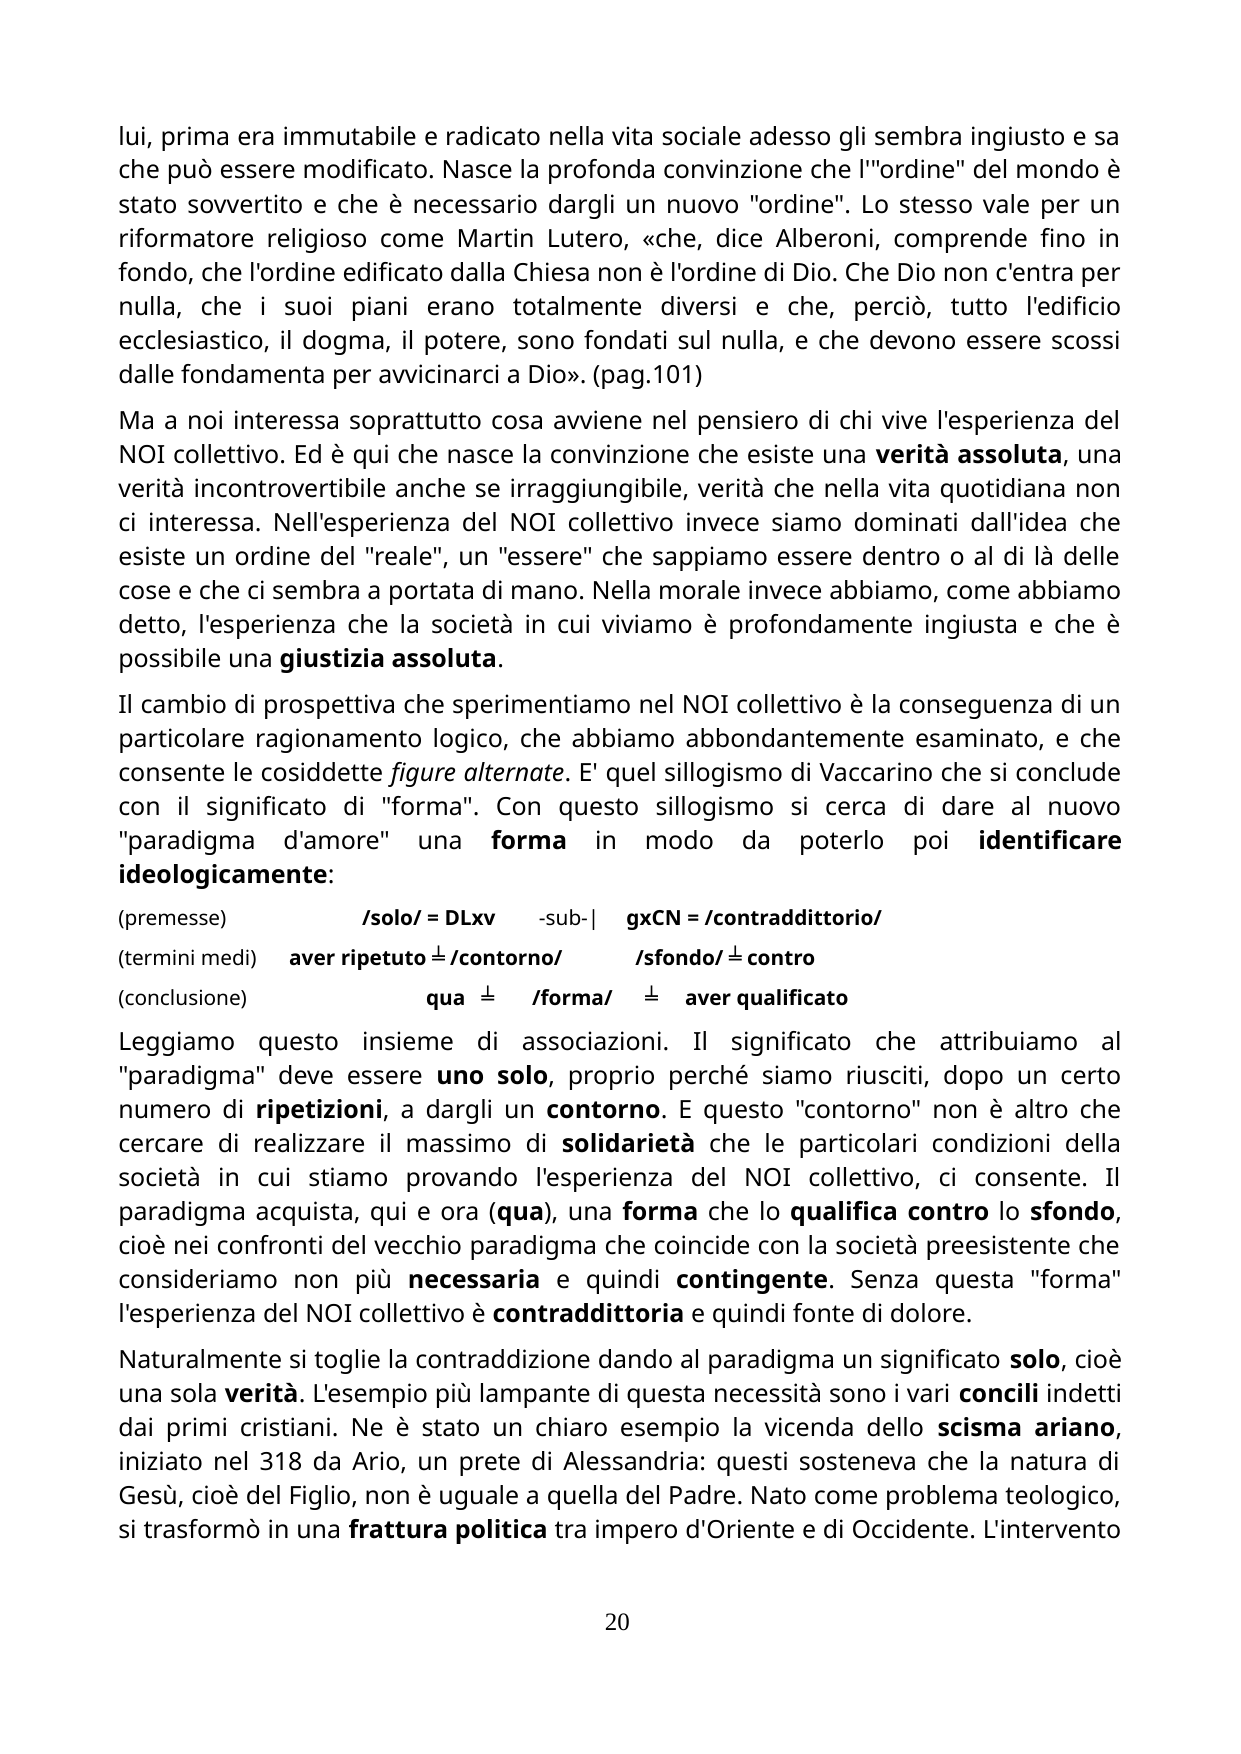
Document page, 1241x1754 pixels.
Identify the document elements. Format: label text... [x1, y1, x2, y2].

text Il cambio di prospettiva che sperimentiamo nel NOI collettivo è la conseguenza di un particolare ragionamento logico, che abbiamo abbondantemente esaminato, e che consente le cosiddette figure alternate. E' quel sillogismo di Vaccarino che si conclude con il significato di "forma". Con questo sillogismo si cerca di dare al nuovo "paradigma d'amore" una forma in modo da poterlo poi identificare ideologicamente: [118, 687, 1122, 891]
text Naturalmente si toglie la contraddizione dando al paradigma un significato solo, cioè una sola verità. L'esempio più lampante di questa necessità sono i vari concili indetti dai primi cristiani. Ne è stato un chiaro esempio la vicenda dello scisma ariano, iniziato nel 318 da Ario, un prete di Alessandria: questi sosteneva che la natura di Gesù, cioè del Figlio, non è uguale a quella del Padre. Nato come problema teologico, si trasformò in una frattura politica tra impero d'Oriente e di Occidente. L'intervento [118, 1342, 1122, 1546]
text Ma a noi interessa soprattutto cosa avviene nel pensiero di chi vive l'esperienza del NOI collettivo. Ed è qui che nasce la convinzione che esiste una verità assoluta, una verità incontrovertibile anche se irraggiungibile, verità che nella vita quotidiana non ci interessa. Nell'esperienza del NOI collettivo invece siamo dominati dall'idea che esiste un ordine del "reale", un "essere" che sappiamo essere dentro o al di là delle cose e che ci sembra a portata di mano. Nella morale invece abbiamo, come abbiamo detto, l'esperienza che la società in cui viviamo è profondamente ingiusta e che è possibile una giustizia assoluta. [118, 402, 1122, 675]
text (conclusione) qua ╧ /forma/ ╧ aver qualificato [118, 983, 1122, 1012]
text (termini medi) aver ripetuto ╧ /contorno/ /sfondo/ ╧ contro [118, 943, 1122, 971]
text Leggiamo questo insieme di associazioni. Il significato che attribuiamo al "paradigma" deve essere uno solo, proprio perché siamo riusciti, dopo un certo numero di ripetizioni, a dargli un contorno. E questo "contorno" non è altro che cercare di realizzare il massimo di solidarietà che le particolari condizioni della società in cui stiamo provando l'esperienza del NOI collettivo, ci consente. Il paradigma acquista, qui e ora (qua), una forma che lo qualifica contro lo sfondo, cioè nei confronti del vecchio paradigma che coincide con la società preesistente che consideriamo non più necessaria e quindi contingente. Senza questa "forma" l'esperienza del NOI collettivo è contraddittoria e quindi fonte di dolore. [118, 1023, 1122, 1330]
text (premesse) /solo/ = DLxv -sub-| gxCN = /contraddittorio/ [118, 903, 1122, 931]
text lui, prima era immutabile e radicato nella vita sociale adesso gli sembra ingiusto e sa che può essere modificato. Nasce la profonda convinzione che l'"ordine" del mondo è stato sovvertito e che è necessario dargli un nuovo "ordine". Lo stesso vale per un riformatore religioso come Martin Lutero, «che, dice Alberoni, comprende fino in fondo, che l'ordine edificato dalla Chiesa non è l'ordine di Dio. Che Dio non c'entra per nulla, che i suoi piani erano totalmente diversi e che, perciò, tutto l'edificio ecclesiastico, il dogma, il potere, sono fondati sul nulla, e che devono essere scossi dalle fondamenta per avvicinarci a Dio». (pag.101) [118, 118, 1122, 391]
